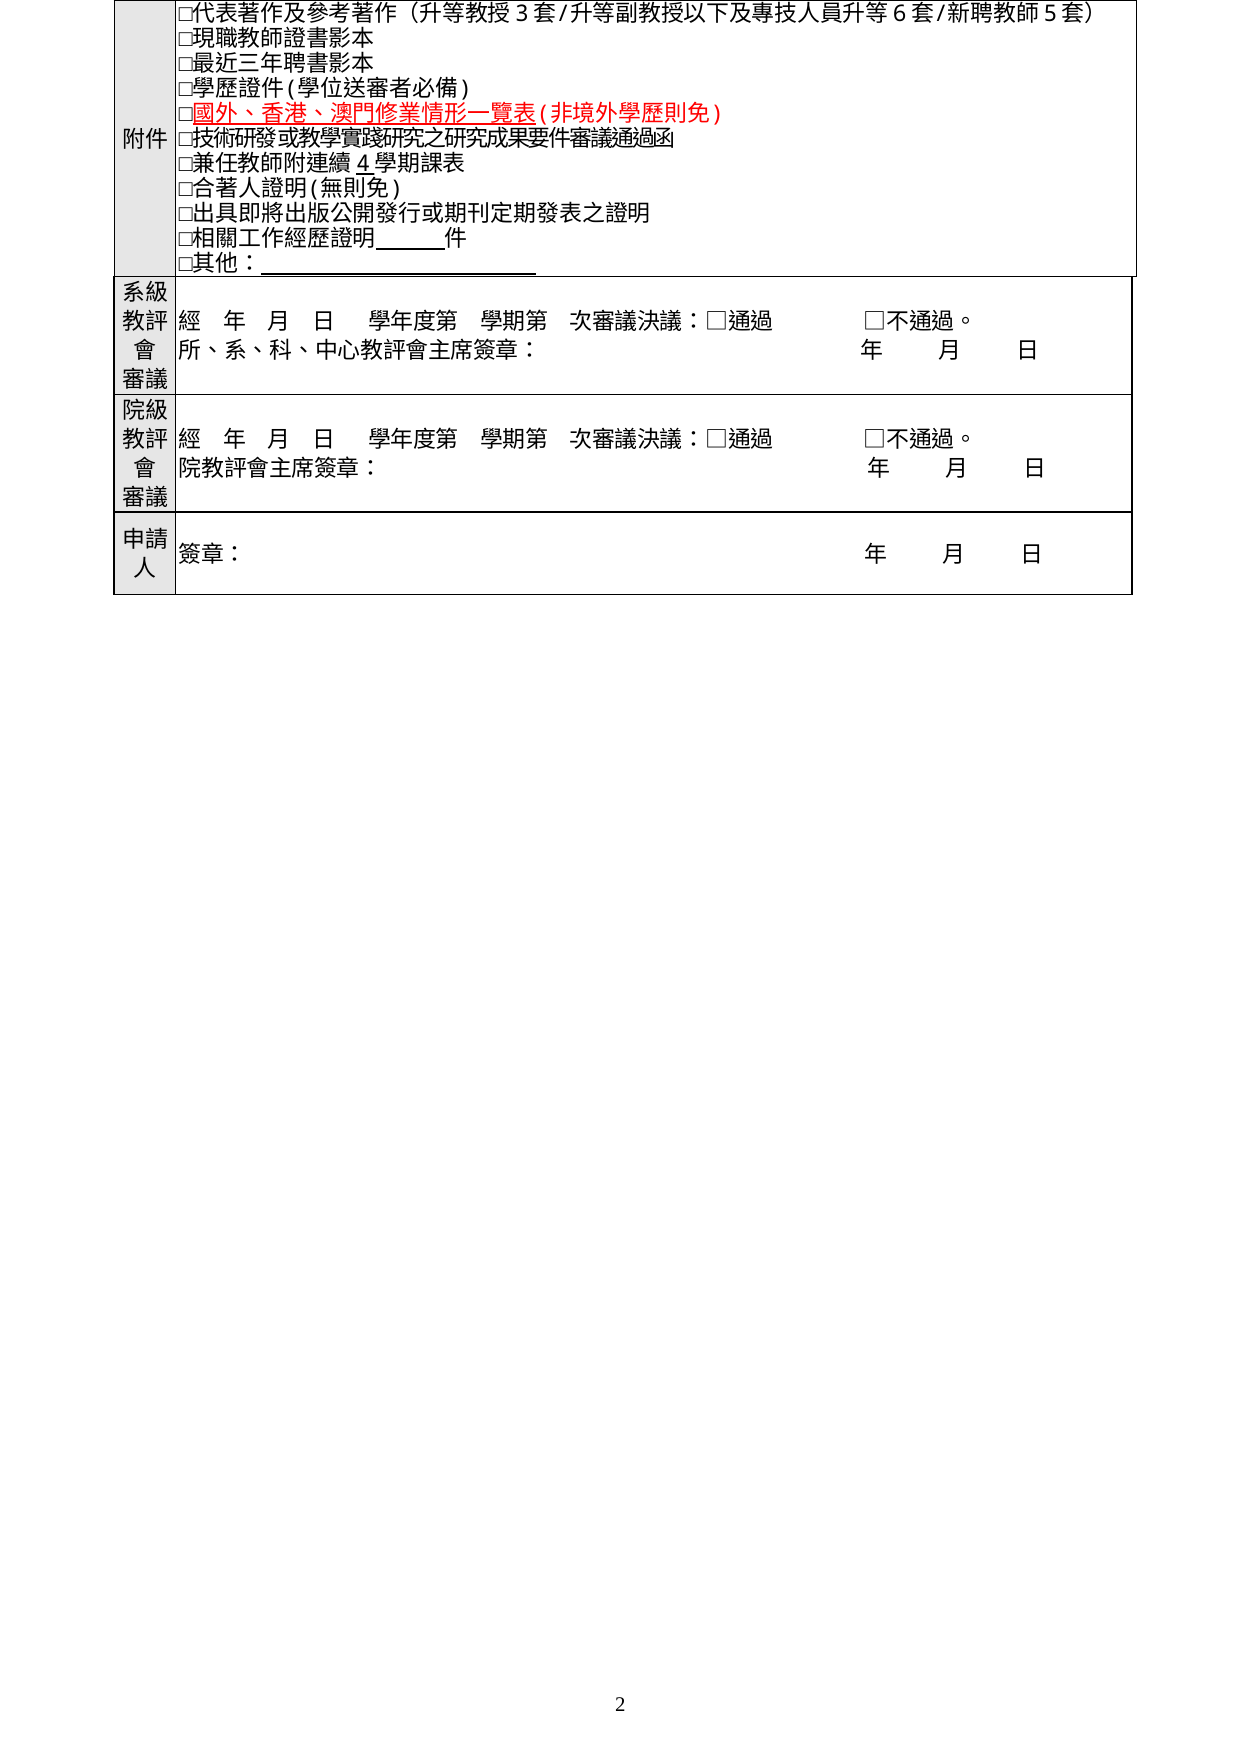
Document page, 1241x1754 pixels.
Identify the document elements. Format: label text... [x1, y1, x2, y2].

table_cell 經 年 月 日 學年度第 學期第 次審議決議：□通過 □不通過。 所、系、科、中心教評會主席簽章： 年 月 日 [176, 277, 1131, 394]
table_cell [1136, 276, 1140, 394]
table_cell 簽章： 年 月 日 [176, 513, 1131, 594]
table_cell □代表著作及參考著作（升等教授3套/升等副教授以下及專技人員升等6套/新聘教師5套） □現職教師證書影本 □最近三年聘書影本 □學歷證件(學位送審者必備) □國外、香港、澳門修業情形一覽表(非境外學歷則免) □技術研發或教學實踐研究之研究成果要件審議通過函 □兼任教師附連續4學期課表 □合著人證明(無則免) □出具即將出版公開發行或期刊定期發表之證明 □相關工作經歷證明 件 □其他： [176, 1, 1136, 276]
table_cell 附件 [115, 1, 175, 276]
table_cell [1136, 394, 1140, 511]
table_cell 系級教評會 審議 [115, 277, 175, 394]
table_cell [1136, 511, 1140, 594]
table_cell 經 年 月 日 學年度第 學期第 次審議決議：□通過 □不通過。 院教評會主席簽章： 年 月 日 [176, 395, 1131, 511]
table_cell 院級教評會 審議 [115, 395, 175, 511]
table_cell 申請人 [115, 513, 175, 594]
